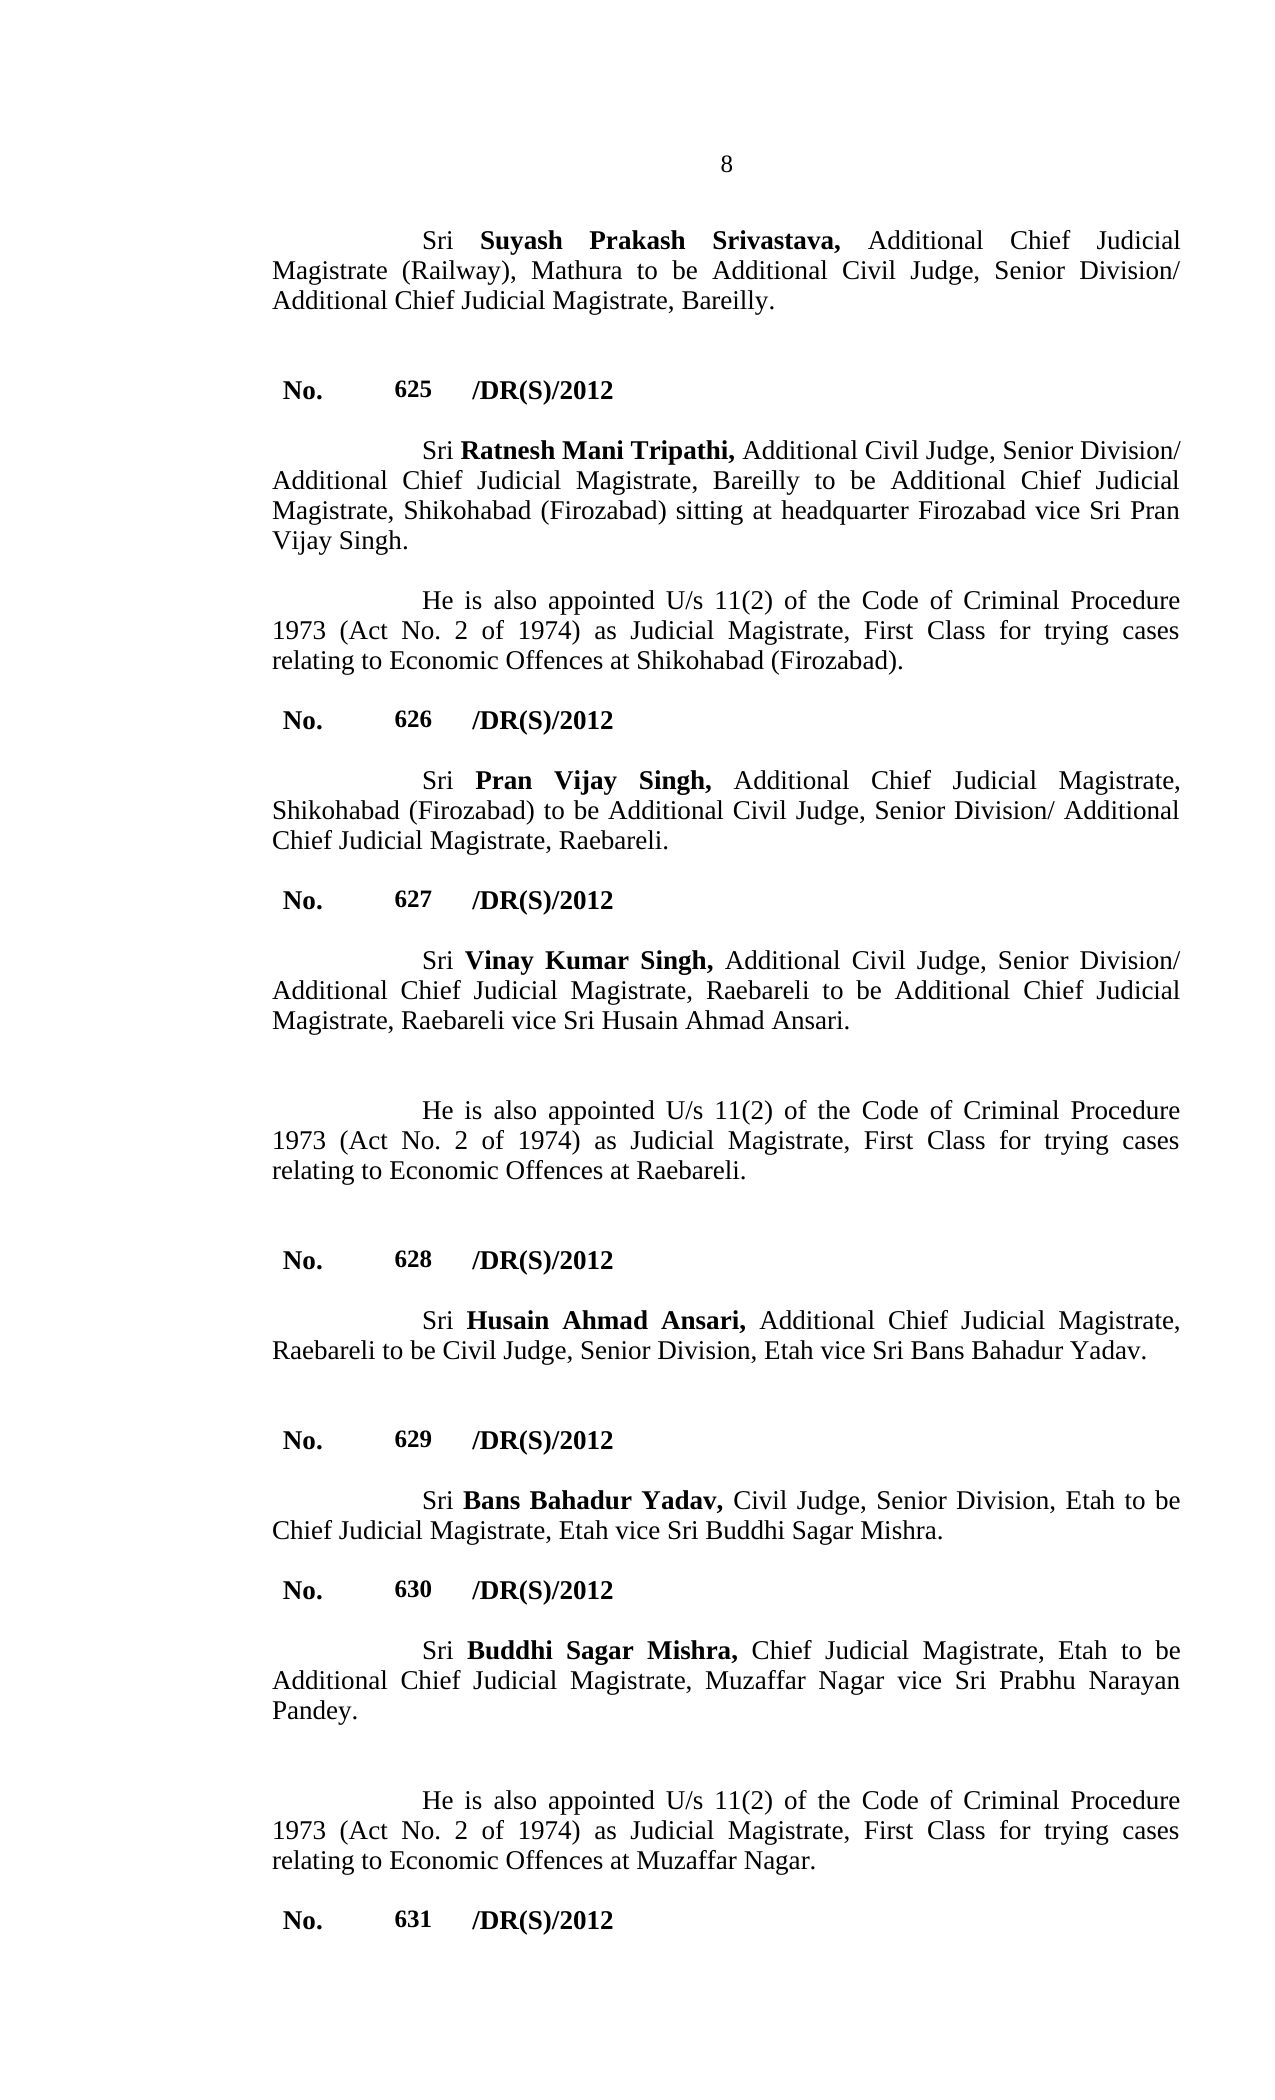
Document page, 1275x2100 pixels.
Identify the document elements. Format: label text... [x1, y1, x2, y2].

table_header [346, 885, 461, 915]
table_header No. [271, 885, 346, 915]
text Sri Pran Vijay Singh, Additional Chief Judicial Magistrate, Shikohabad (Firozabad) to be Additional Civil Judge, Senior Division/ Additional Chief Judicial Magistrate, Raebareli. [272, 765, 1181, 855]
text He is also appointed U/s 11(2) of the Code of Criminal Procedure 1973 (Act No. 2 of 1974) as Judicial Magistrate, First Class for trying cases relating to Economic Offences at Shikohabad (Firozabad). [272, 585, 1181, 675]
table_header /DR(S)/2012 [461, 885, 641, 915]
table_header [346, 375, 461, 405]
table_header /DR(S)/2012 [461, 1575, 641, 1605]
text Sri Ratnesh Mani Tripathi, Additional Civil Judge, Senior Division/ Additional Chief Judicial Magistrate, Bareilly to be Additional Chief Judicial Magistrate, Shikohabad (Firozabad) sitting at headquarter Firozabad vice Sri Pran Vijay Singh. [272, 435, 1181, 555]
text Sri Bans Bahadur Yadav, Civil Judge, Senior Division, Etah to be Chief Judicial Magistrate, Etah vice Sri Buddhi Sagar Mishra. [272, 1485, 1181, 1545]
table_header [346, 705, 461, 735]
text He is also appointed U/s 11(2) of the Code of Criminal Procedure 1973 (Act No. 2 of 1974) as Judicial Magistrate, First Class for trying cases relating to Economic Offences at Raebareli. [272, 1095, 1181, 1185]
text Sri Suyash Prakash Srivastava, Additional Chief Judicial Magistrate (Railway), Mathura to be Additional Civil Judge, Senior Division/ Additional Chief Judicial Magistrate, Bareilly. [272, 225, 1181, 315]
table_header No. [271, 1245, 346, 1275]
table_header No. [271, 1425, 346, 1455]
table_header [346, 1425, 461, 1455]
table_header /DR(S)/2012 [461, 375, 641, 405]
text Sri Husain Ahmad Ansari, Additional Chief Judicial Magistrate, Raebareli to be Civil Judge, Senior Division, Etah vice Sri Bans Bahadur Yadav. [272, 1305, 1181, 1365]
table_header /DR(S)/2012 [461, 705, 641, 735]
table_header No. [271, 375, 346, 405]
text Sri Buddhi Sagar Mishra, Chief Judicial Magistrate, Etah to be Additional Chief Judicial Magistrate, Muzaffar Nagar vice Sri Prabhu Narayan Pandey. [272, 1635, 1181, 1725]
table_header No. [271, 1905, 346, 1935]
table_header [346, 1575, 461, 1605]
table_header /DR(S)/2012 [461, 1905, 641, 1935]
table_header [346, 1905, 461, 1935]
table_header /DR(S)/2012 [461, 1245, 641, 1275]
table_header /DR(S)/2012 [461, 1425, 641, 1455]
text He is also appointed U/s 11(2) of the Code of Criminal Procedure 1973 (Act No. 2 of 1974) as Judicial Magistrate, First Class for trying cases relating to Economic Offences at Muzaffar Nagar. [272, 1785, 1181, 1875]
table_header [346, 1245, 461, 1275]
table_header No. [271, 1575, 346, 1605]
text Sri Vinay Kumar Singh, Additional Civil Judge, Senior Division/ Additional Chief Judicial Magistrate, Raebareli to be Additional Chief Judicial Magistrate, Raebareli vice Sri Husain Ahmad Ansari. [272, 945, 1181, 1035]
table_header No. [271, 705, 346, 735]
